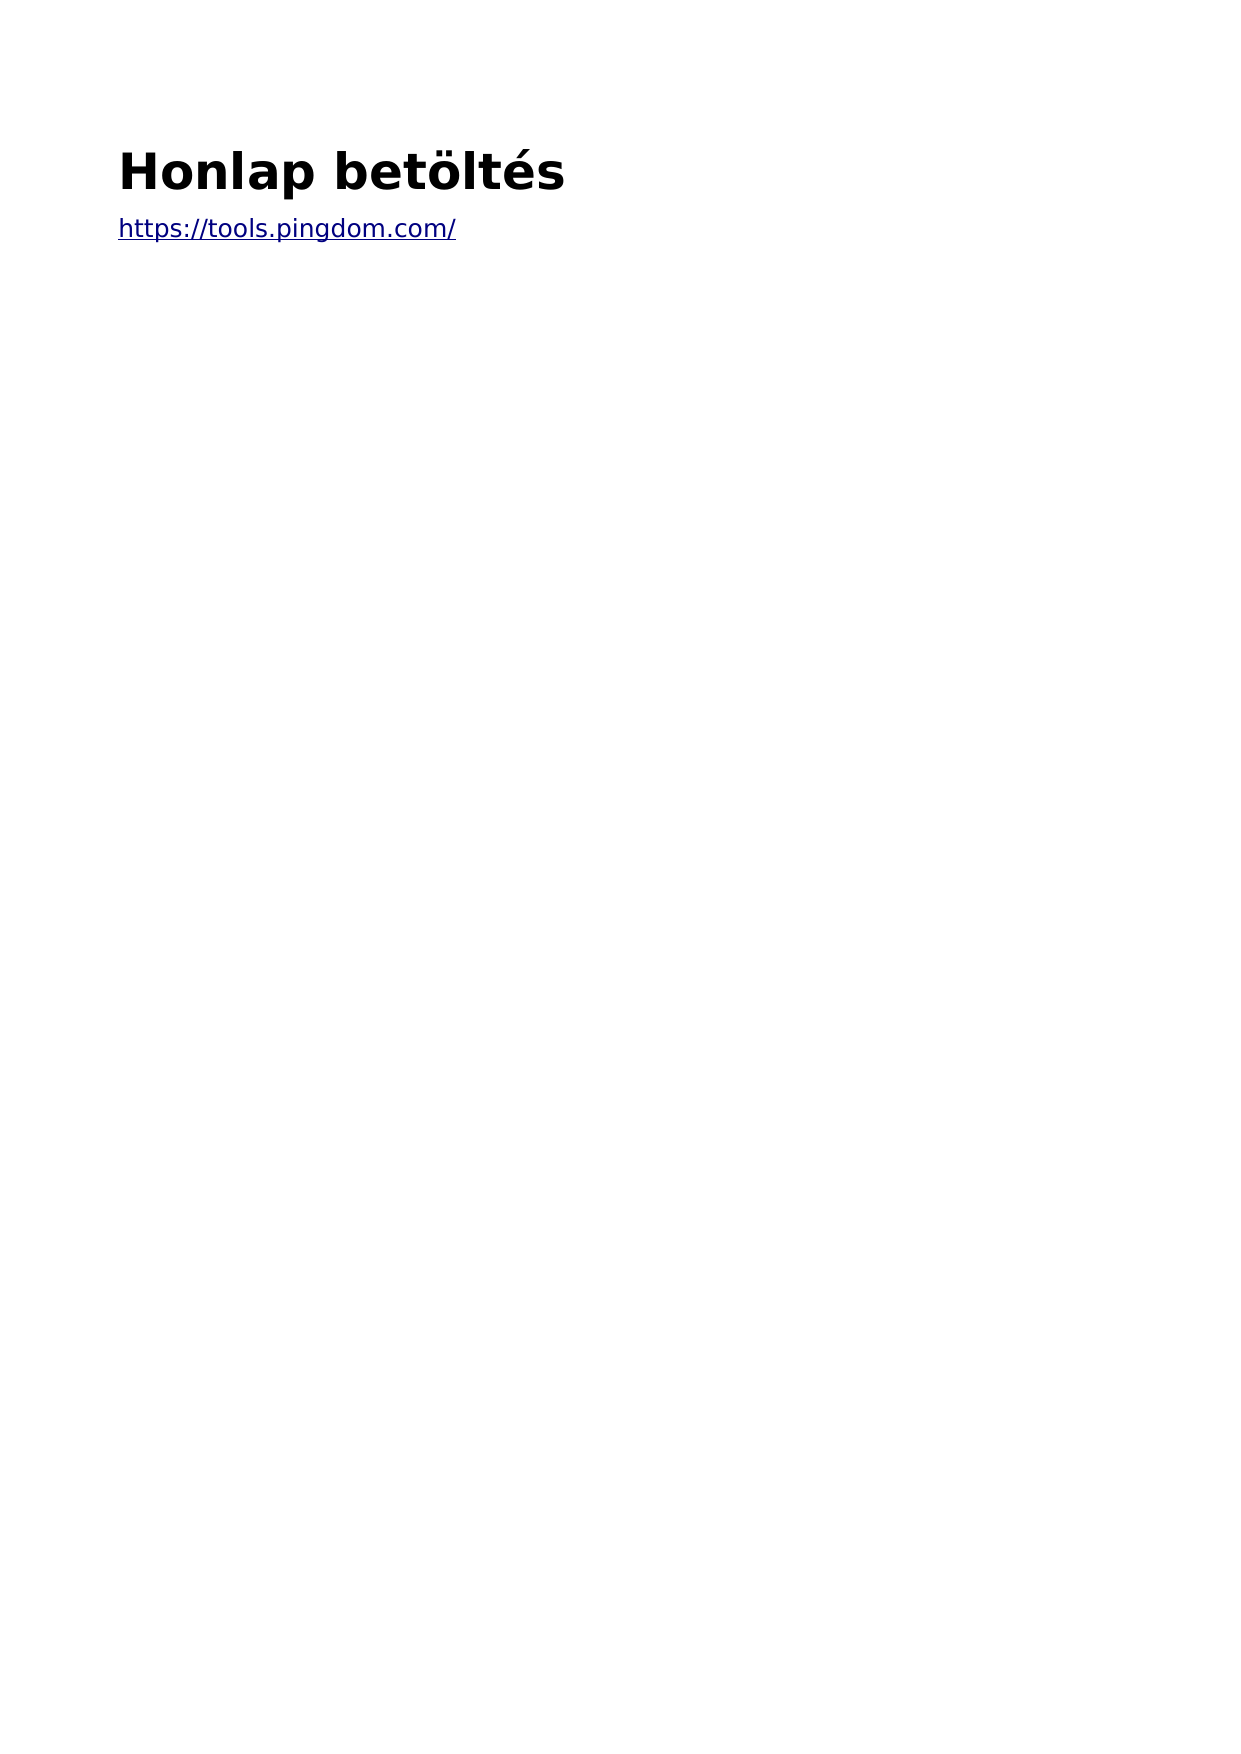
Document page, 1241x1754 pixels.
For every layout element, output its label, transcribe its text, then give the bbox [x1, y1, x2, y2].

text https://tools.pingdom.com/ [118, 214, 1122, 243]
subtitle Honlap betöltés [118, 143, 1122, 201]
